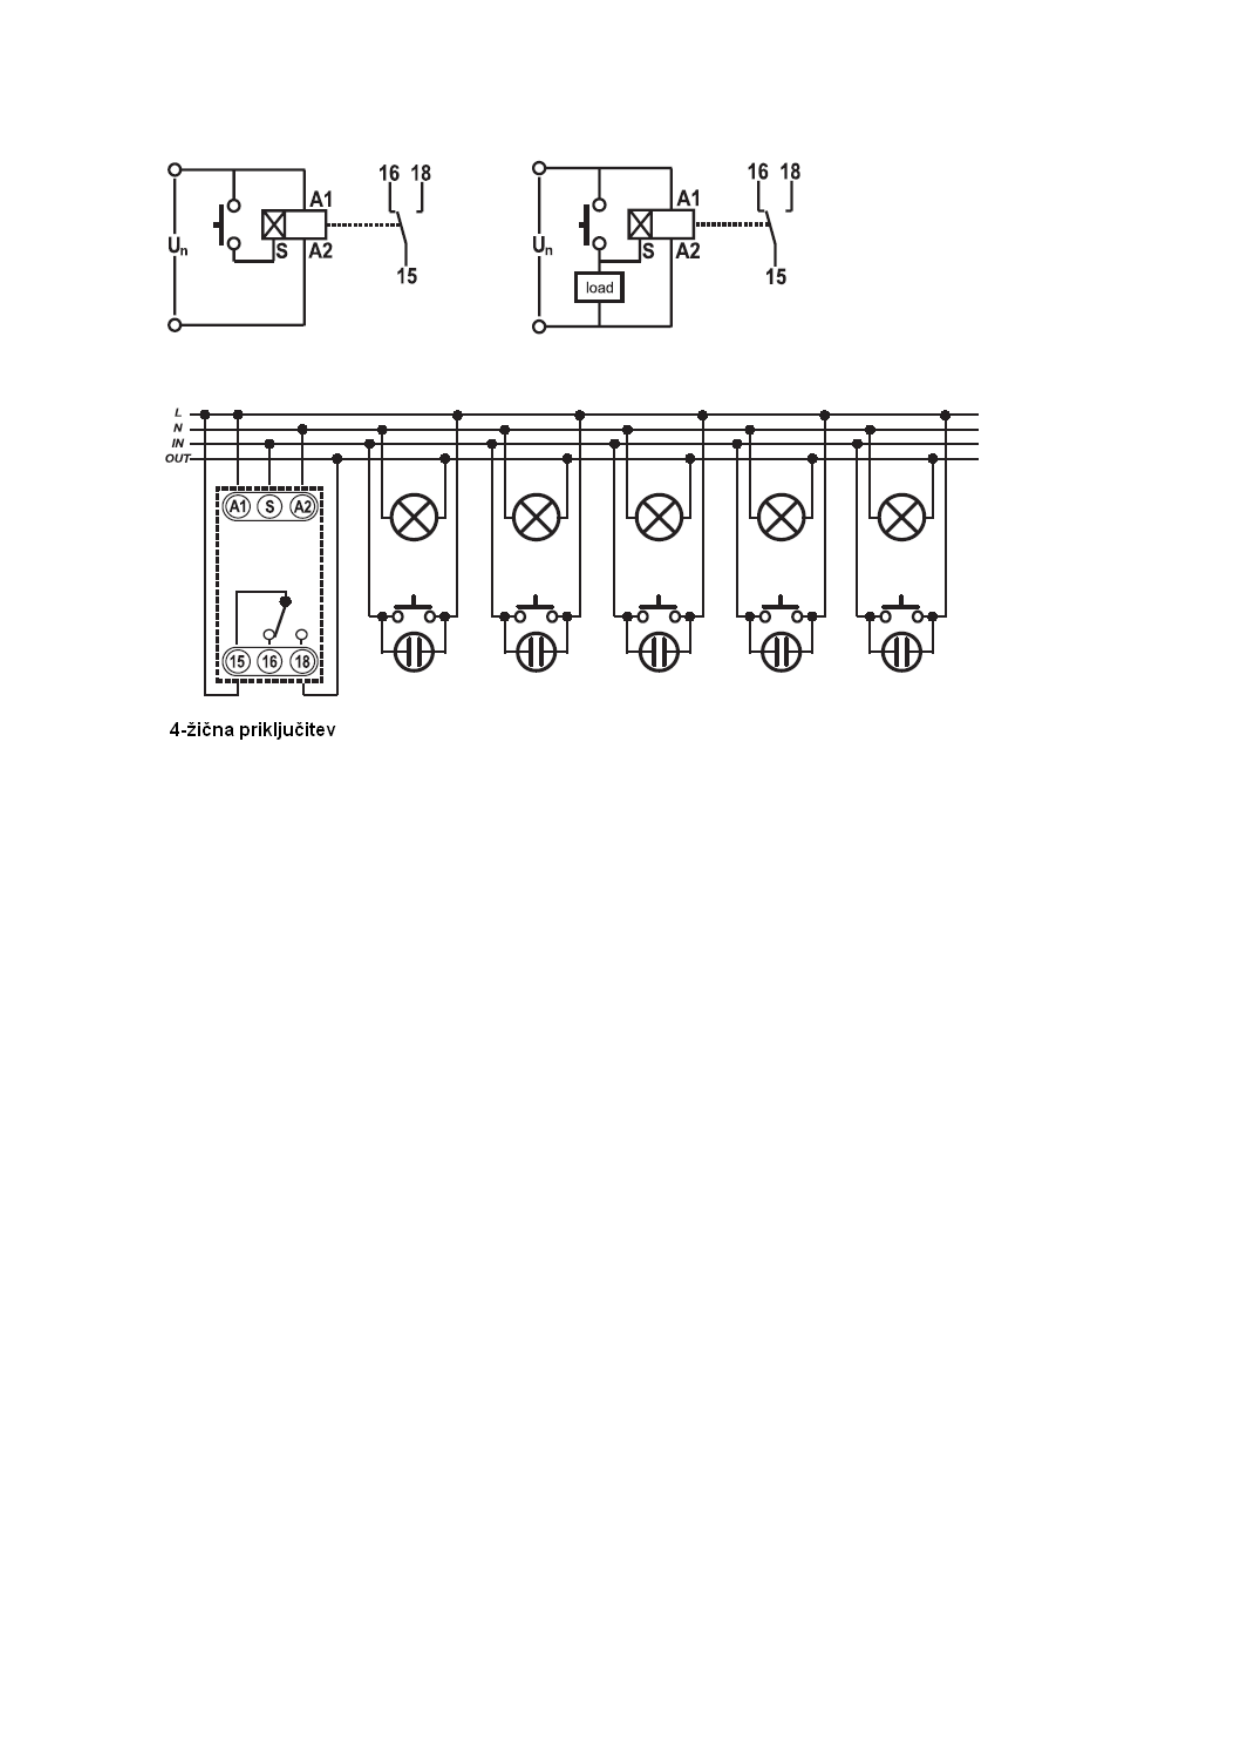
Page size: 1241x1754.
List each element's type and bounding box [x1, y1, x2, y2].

picture [150, 147, 1001, 748]
